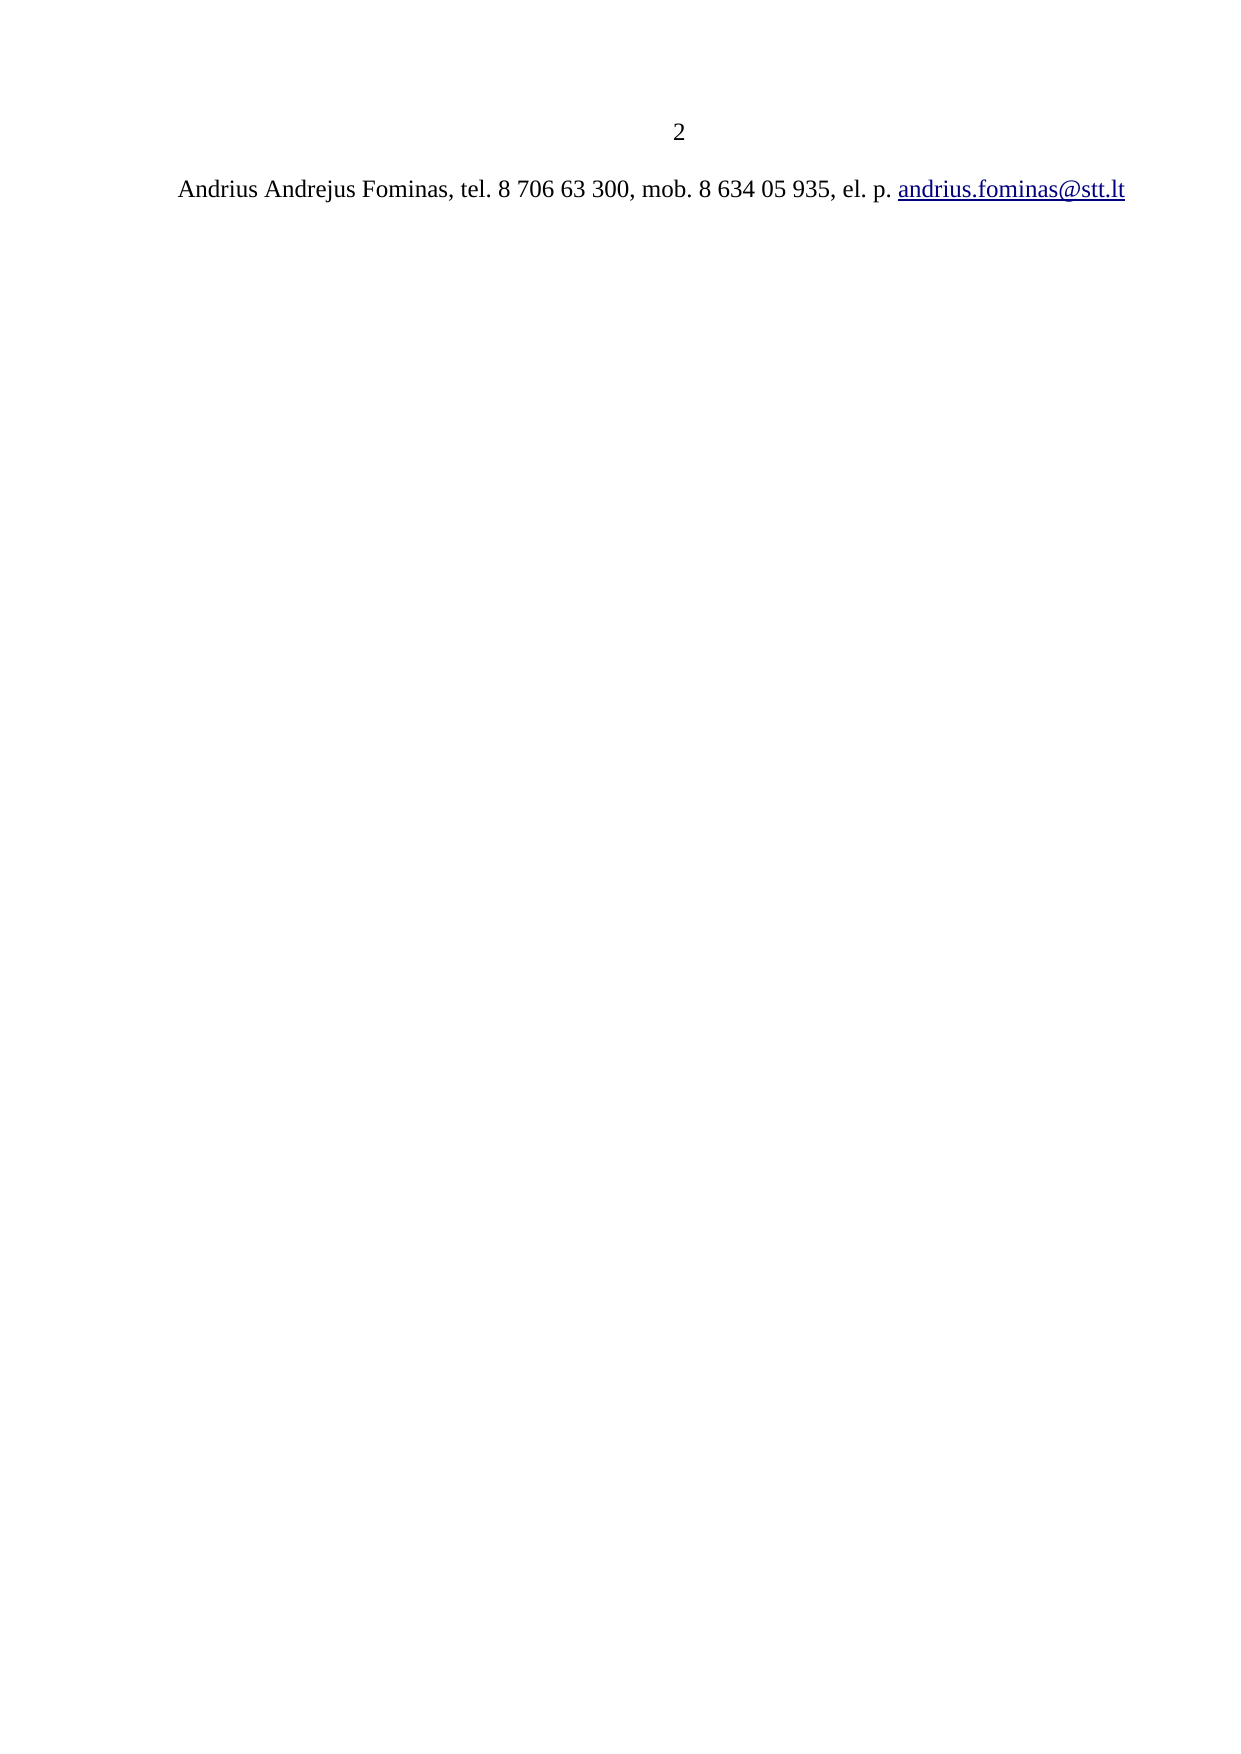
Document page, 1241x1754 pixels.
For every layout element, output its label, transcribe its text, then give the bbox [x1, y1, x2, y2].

text Andrius Andrejus Fominas, tel. 8 706 63 300, mob. 8 634 05 935, el. p. andrius.fominas@stt.lt [177, 174, 1181, 203]
